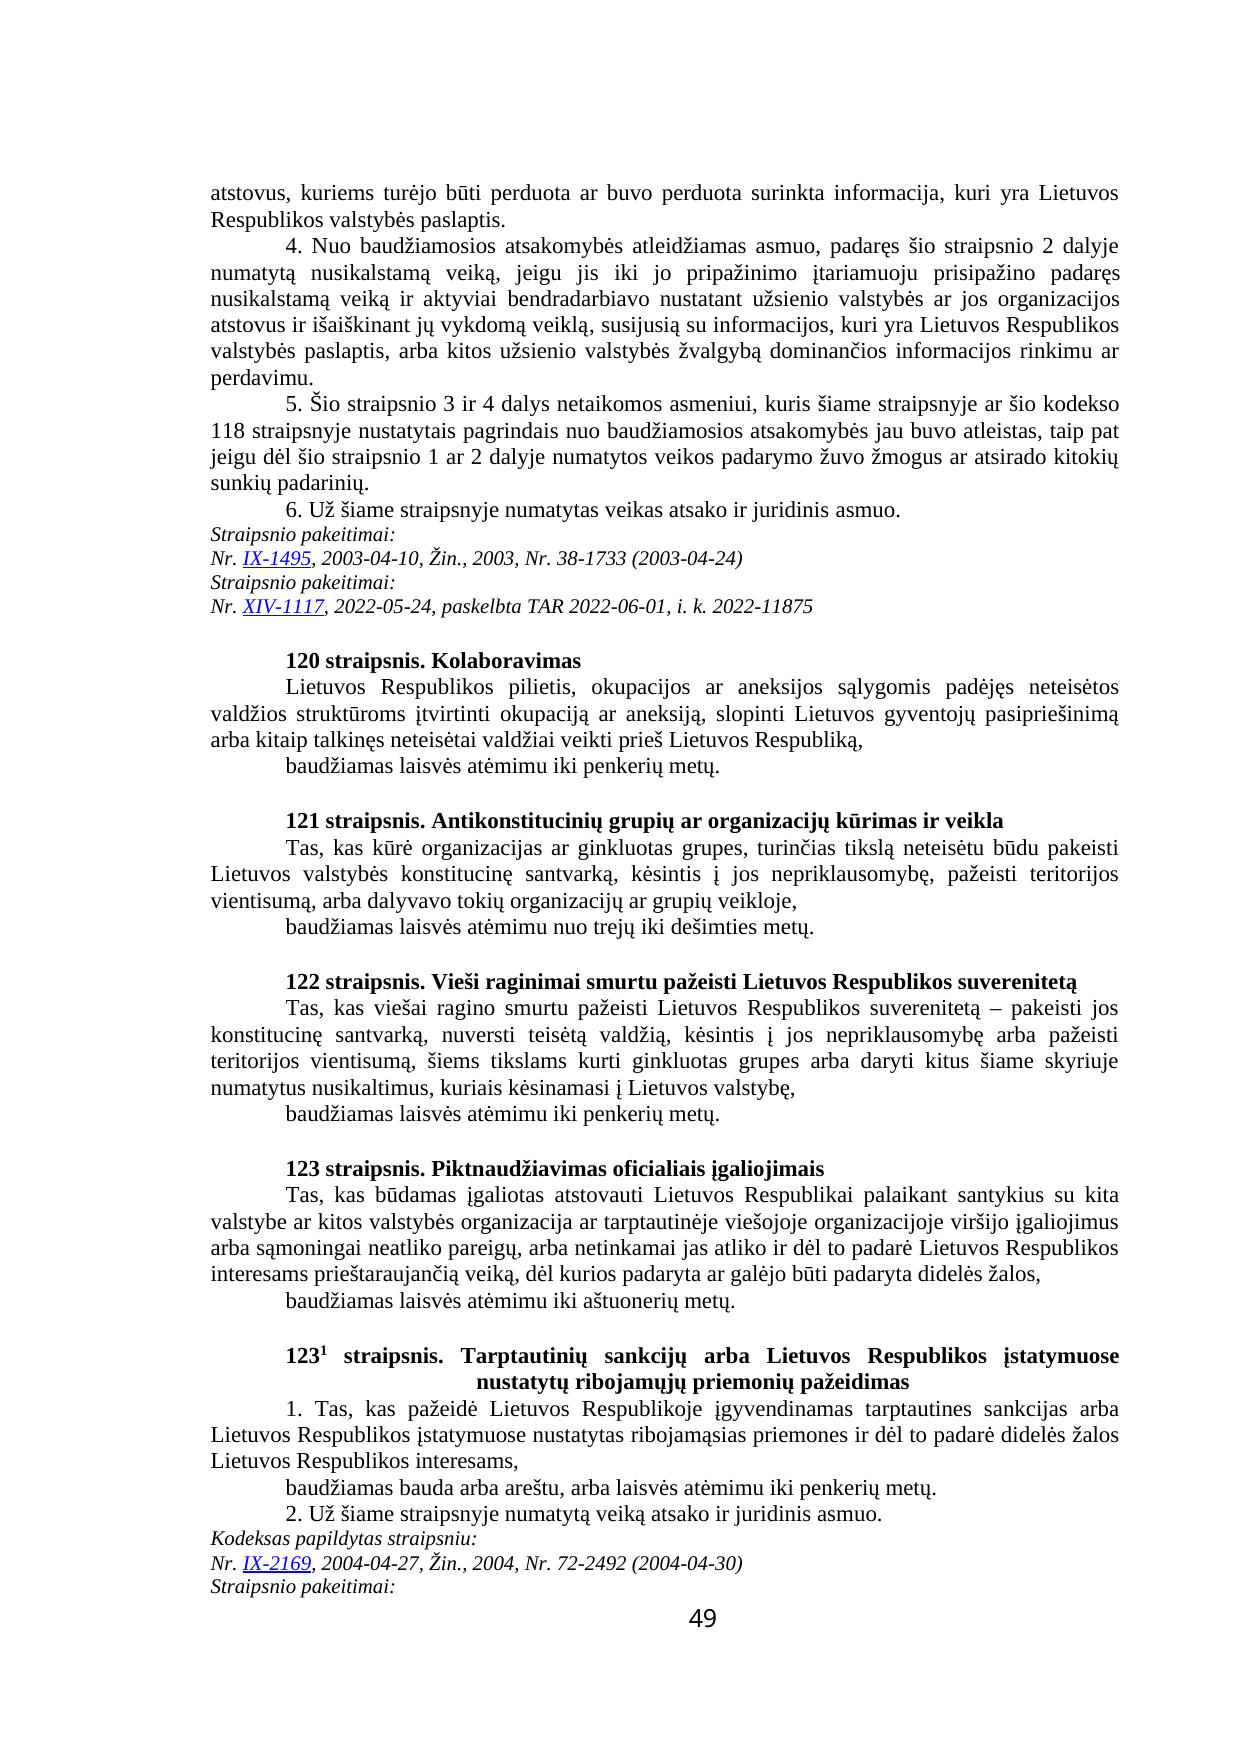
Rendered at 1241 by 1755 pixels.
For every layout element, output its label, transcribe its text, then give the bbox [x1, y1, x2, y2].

text Lietuvos Respublikos pilietis, okupacijos ar aneksijos sąlygomis padėjęs neteisėtos valdžios struktūroms įtvirtinti okupaciją ar aneksiją, slopinti Lietuvos gyventojų pasipriešinimą arba kitaip talkinęs neteisėtai valdžiai veikti prieš Lietuvos Respubliką, [210, 673, 1120, 752]
text Straipsnio pakeitimai: [210, 522, 1120, 546]
text Nr. XIV-1117, 2022-05-24, paskelbta TAR 2022-06-01, i. k. 2022-11875 [210, 594, 1120, 618]
text baudžiamas laisvės atėmimu iki penkerių metų. [210, 1100, 1120, 1126]
text 123 straipsnis. Piktnaudžiavimas oficialiais įgaliojimais [210, 1155, 1120, 1181]
text atstovus, kuriems turėjo būti perduota ar buvo perduota surinkta informacija, kuri yra Lietuvos Respublikos valstybės paslaptis. [210, 179, 1120, 232]
text Nr. IX-2169, 2004-04-27, Žin., 2004, Nr. 72-2492 (2004-04-30) [210, 1550, 1120, 1574]
text Nr. IX-1495, 2003-04-10, Žin., 2003, Nr. 38-1733 (2003-04-24) [210, 546, 1120, 570]
text 4. Nuo baudžiamosios atsakomybės atleidžiamas asmuo, padaręs šio straipsnio 2 dalyje numatytą nusikalstamą veiką, jeigu jis iki jo pripažinimo įtariamuoju prisipažino padaręs nusikalstamą veiką ir aktyviai bendradarbiavo nustatant užsienio valstybės ar jos organizacijos atstovus ir išaiškinant jų vykdomą veiklą, susijusią su informacijos, kuri yra Lietuvos Respublikos valstybės paslaptis, arba kitos užsienio valstybės žvalgybą dominančios informacijos rinkimu ar perdavimu. [210, 232, 1120, 390]
text Tas, kas būdamas įgaliotas atstovauti Lietuvos Respublikai palaikant santykius su kita valstybe ar kitos valstybės organizacija ar tarptautinėje viešojoje organizacijoje viršijo įgaliojimus arba sąmoningai neatliko pareigų, arba netinkamai jas atliko ir dėl to padarė Lietuvos Respublikos interesams prieštaraujančią veiką, dėl kurios padaryta ar galėjo būti padaryta didelės žalos, [210, 1181, 1120, 1287]
text 121 straipsnis. Antikonstitucinių grupių ar organizacijų kūrimas ir veikla [210, 808, 1120, 834]
text Straipsnio pakeitimai: [210, 1574, 1120, 1598]
text Tas, kas viešai ragino smurtu pažeisti Lietuvos Respublikos suverenitetą – pakeisti jos konstitucinę santvarką, nuversti teisėtą valdžią, kėsintis į jos nepriklausomybę arba pažeisti teritorijos vientisumą, šiems tikslams kurti ginkluotas grupes arba daryti kitus šiame skyriuje numatytus nusikaltimus, kuriais kėsinamasi į Lietuvos valstybę, [210, 994, 1120, 1100]
text 122 straipsnis. Vieši raginimai smurtu pažeisti Lietuvos Respublikos suverenitetą [285, 968, 1120, 994]
text 1231 straipsnis. Tarptautinių sankcijų arba Lietuvos Respublikos įstatymuose nustatytų ribojamųjų priemonių pažeidimas [285, 1342, 1120, 1394]
text 2. Už šiame straipsnyje numatytą veiką atsako ir juridinis asmuo. [210, 1500, 1120, 1526]
text 5. Šio straipsnio 3 ir 4 dalys netaikomos asmeniui, kuris šiame straipsnyje ar šio kodekso 118 straipsnyje nustatytais pagrindais nuo baudžiamosios atsakomybės jau buvo atleistas, taip pat jeigu dėl šio straipsnio 1 ar 2 dalyje numatytos veikos padarymo žuvo žmogus ar atsirado kitokių sunkių padarinių. [210, 390, 1120, 496]
text Kodeksas papildytas straipsniu: [210, 1526, 1120, 1550]
text 120 straipsnis. Kolaboravimas [210, 647, 1120, 673]
text baudžiamas bauda arba areštu, arba laisvės atėmimu iki penkerių metų. [210, 1474, 1120, 1500]
text 1. Tas, kas pažeidė Lietuvos Respublikoje įgyvendinamas tarptautines sankcijas arba Lietuvos Respublikos įstatymuose nustatytas ribojamąsias priemones ir dėl to padarė didelės žalos Lietuvos Respublikos interesams, [210, 1394, 1120, 1474]
text baudžiamas laisvės atėmimu iki penkerių metų. [210, 752, 1120, 779]
text baudžiamas laisvės atėmimu nuo trejų iki dešimties metų. [210, 913, 1120, 939]
text Tas, kas kūrė organizacijas ar ginkluotas grupes, turinčias tikslą neteisėtu būdu pakeisti Lietuvos valstybės konstitucinę santvarką, kėsintis į jos nepriklausomybę, pažeisti teritorijos vientisumą, arba dalyvavo tokių organizacijų ar grupių veikloje, [210, 834, 1120, 913]
text baudžiamas laisvės atėmimu iki aštuonerių metų. [210, 1287, 1120, 1313]
text 6. Už šiame straipsnyje numatytas veikas atsako ir juridinis asmuo. [210, 496, 1120, 522]
text Straipsnio pakeitimai: [210, 570, 1120, 594]
